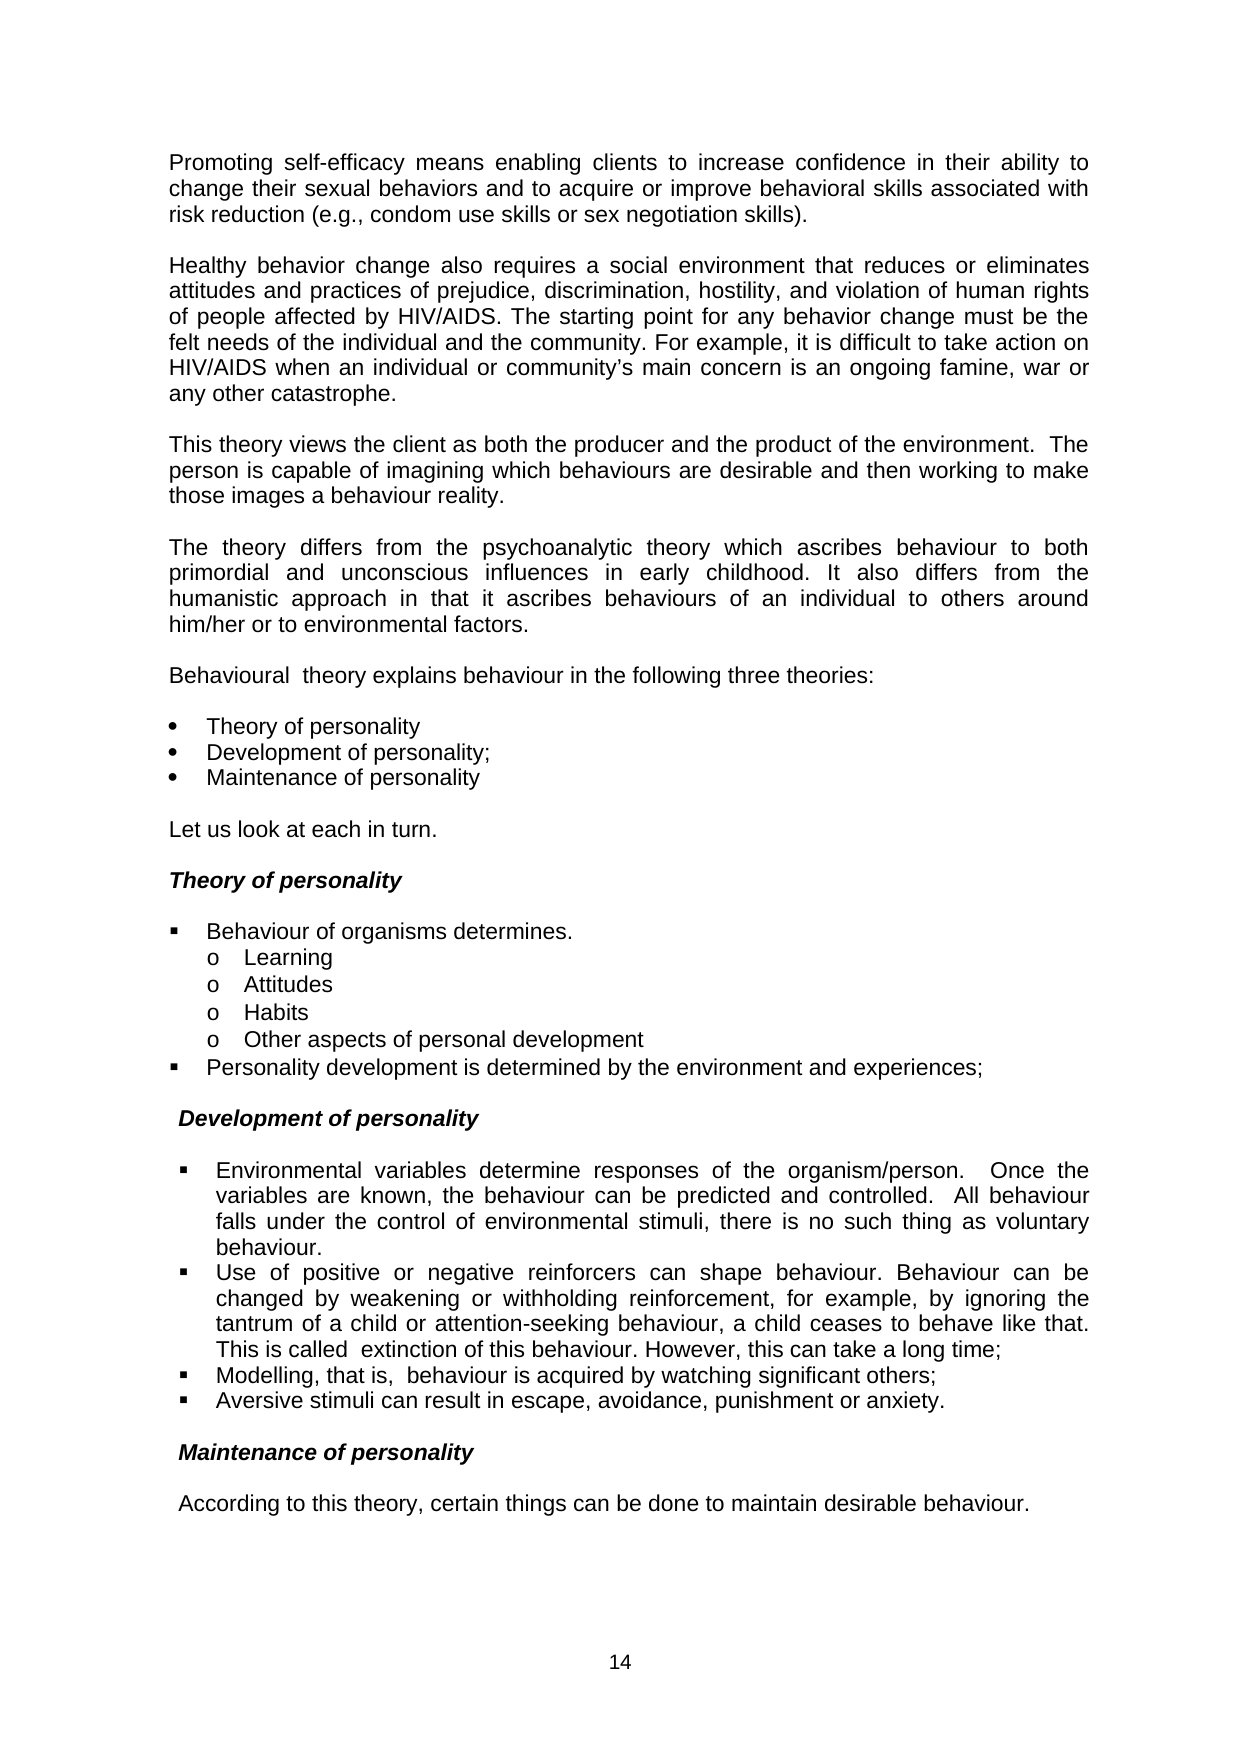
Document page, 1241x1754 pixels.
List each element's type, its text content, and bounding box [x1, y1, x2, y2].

list Personality development is determined by the environment and experiences; [169, 1055, 1090, 1080]
list Behaviour of organisms determines. [169, 919, 1090, 944]
text Let us look at each in turn. [169, 816, 1090, 842]
list Maintenance of personality [169, 765, 1090, 791]
list Use of positive or negative reinforcers can shape behaviour. Behaviour can be changed by weakening or withholding reinforcement, for example, by ignoring the tantrum of a child or attention-seeking behaviour, a child ceases to behave like that. This is called extinction of this behaviour. However, this can take a long time; [178, 1260, 1090, 1362]
text Maintenance of personality [178, 1439, 1090, 1465]
text This theory views the client as both the producer and the product of the environment. The person is capable of imagining which behaviours are desirable and then working to make those images a behaviour reality. [169, 432, 1090, 509]
text According to this theory, certain things can be done to maintain desirable behaviour. [178, 1490, 1090, 1516]
text Promoting self-efficacy means enabling clients to increase confidence in their ability to change their sexual behaviors and to acquire or improve behavioral skills associated with risk reduction (e.g., condom use skills or sex negotiation skills). [169, 150, 1090, 227]
list Other aspects of personal development [206, 1027, 1090, 1055]
list Development of personality; [169, 739, 1090, 765]
text The theory differs from the psychoanalytic theory which ascribes behaviour to both primordial and unconscious influences in early childhood. It also differs from the humanistic approach in that it ascribes behaviours of an individual to others around him/her or to environmental factors. [169, 534, 1090, 637]
list Theory of personality [169, 714, 1090, 739]
text Development of personality [178, 1106, 1090, 1132]
text Theory of personality [169, 867, 1090, 893]
text Healthy behavior change also requires a social environment that reduces or eliminates attitudes and practices of prejudice, discrimination, hostility, and violation of human rights of people affected by HIV/AIDS. The starting point for any behavior change must be the felt needs of the individual and the community. For example, it is difficult to take action on HIV/AIDS when an individual or community’s main concern is an ongoing famine, war or any other catastrophe. [169, 252, 1090, 406]
list Habits [206, 999, 1090, 1027]
list Attitudes [206, 972, 1090, 999]
text Behavioural theory explains behaviour in the following three theories: [169, 662, 1090, 688]
list Environmental variables determine responses of the organism/person. Once the variables are known, the behaviour can be predicted and controlled. All behaviour falls under the control of environmental stimuli, there is no such thing as voluntary behaviour. [178, 1157, 1090, 1260]
list Aversive stimuli can result in escape, avoidance, punishment or anxiety. [178, 1388, 1090, 1413]
list Learning [206, 944, 1090, 972]
list Modelling, that is, behaviour is acquired by watching significant others; [178, 1362, 1090, 1388]
